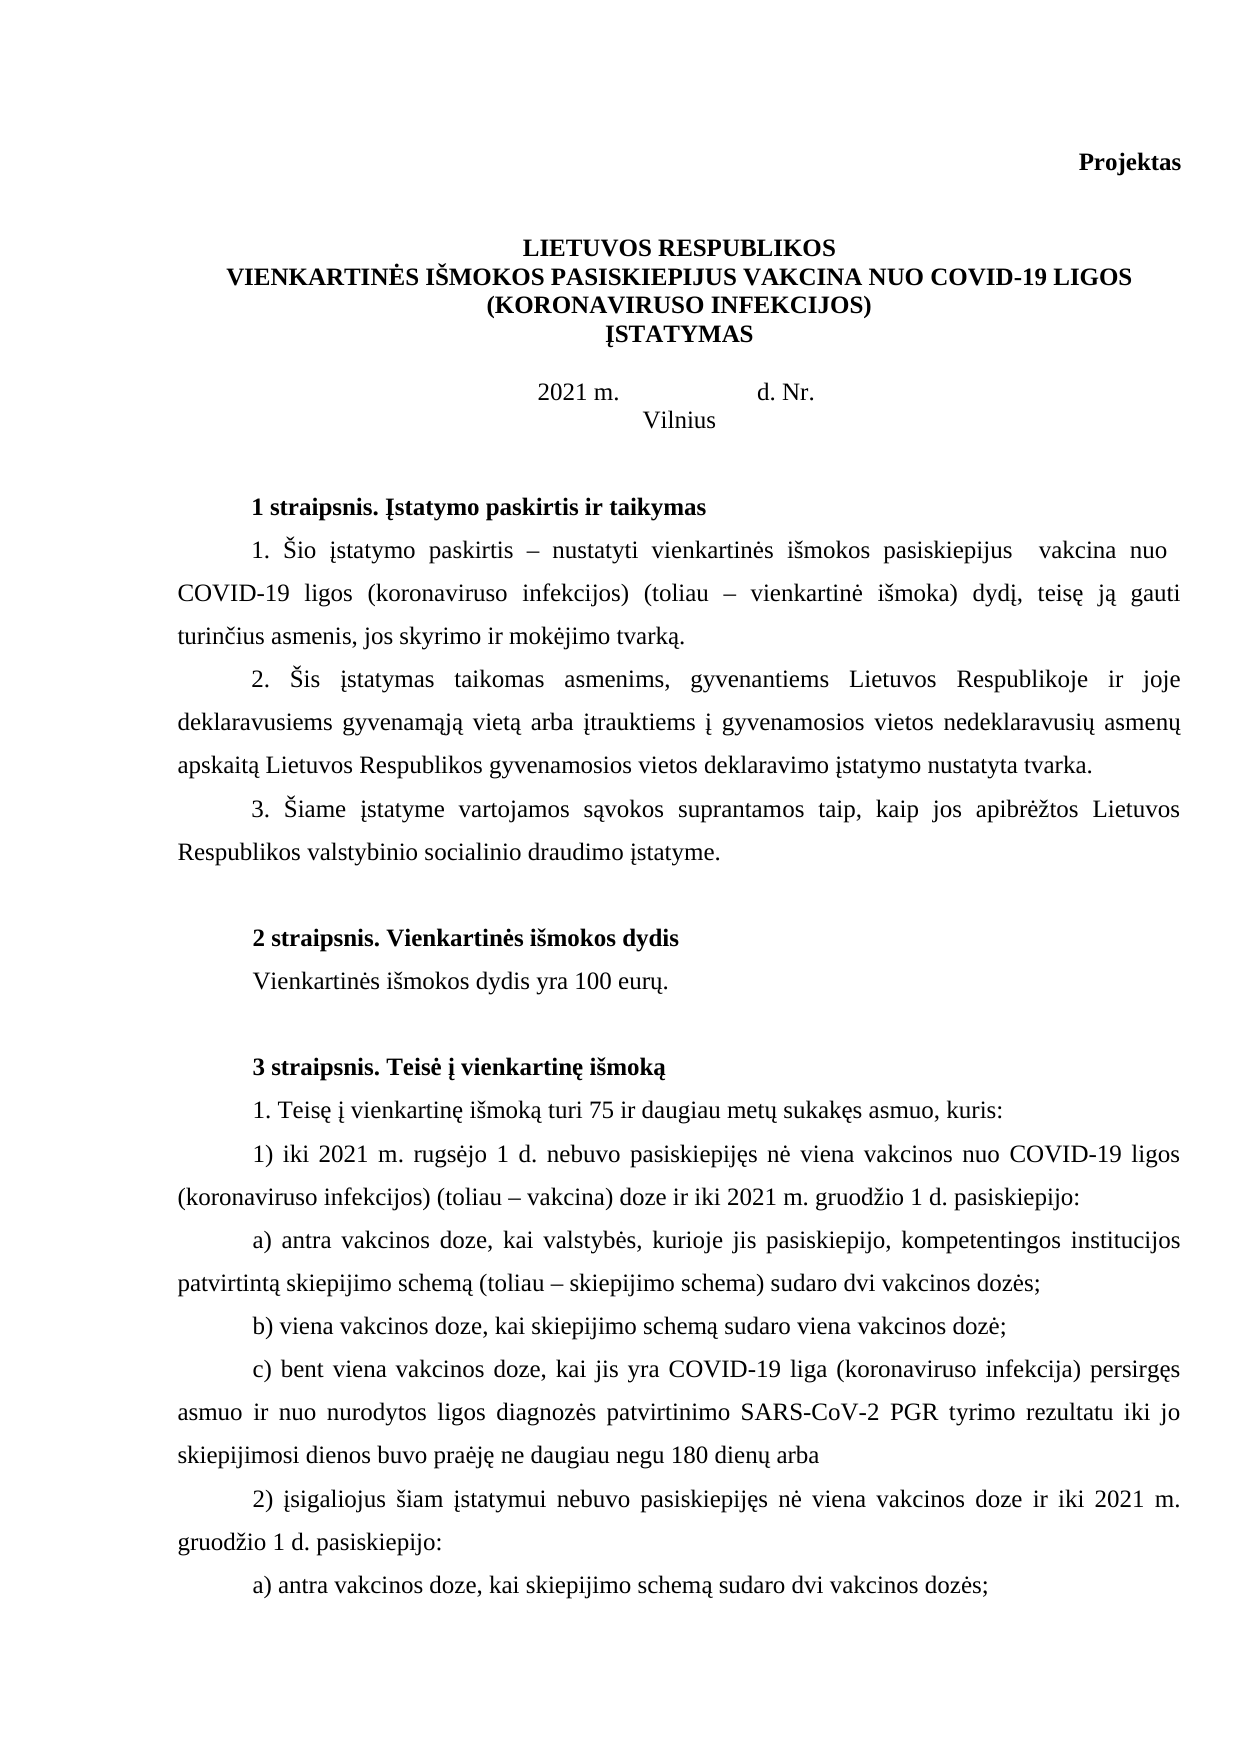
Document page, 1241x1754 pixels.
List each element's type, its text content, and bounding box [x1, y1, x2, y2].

text 2. Šis įstatymas taikomas asmenims, gyvenantiems Lietuvos Respublikoje ir joje deklaravusiems gyvenamąją vietą arba įtrauktiems į gyvenamosios vietos nedeklaravusių asmenų apskaitą Lietuvos Respublikos gyvenamosios vietos deklaravimo įstatymo nustatyta tvarka. [177, 664, 1181, 779]
text Projektas [177, 147, 1181, 176]
text 2) įsigaliojus šiam įstatymui nebuvo pasiskiepijęs nė viena vakcinos doze ir iki 2021 m. gruodžio 1 d. pasiskiepijo: [177, 1484, 1181, 1556]
text a) antra vakcinos doze, kai valstybės, kurioje jis pasiskiepijo, kompetentingos institucijos patvirtintą skiepijimo schemą (toliau – skiepijimo schema) sudaro dvi vakcinos dozės; [177, 1225, 1181, 1297]
text 2 straipsnis. Vienkartinės išmokos dydis [177, 923, 1181, 952]
text Vienkartinės išmokos dydis yra 100 eurų. [177, 966, 1181, 995]
text c) bent viena vakcinos doze, kai jis yra COVID-19 liga (koronaviruso infekcija) persirgęs asmuo ir nuo nurodytos ligos diagnozės patvirtinimo SARS-CoV-2 PGR tyrimo rezultatu iki jo skiepijimosi dienos buvo praėję ne daugiau negu 180 dienų arba [177, 1354, 1181, 1469]
text ĮSTATYMAS [177, 319, 1181, 348]
text Vilnius [177, 406, 1181, 434]
text 3 straipsnis. Teisė į vienkartinę išmoką [177, 1052, 1181, 1081]
text 3. Šiame įstatyme vartojamos sąvokos suprantamos taip, kaip jos apibrėžtos Lietuvos Respublikos valstybinio socialinio draudimo įstatyme. [177, 794, 1181, 866]
text 2021 m. d. Nr. [177, 377, 1181, 406]
text VIENKARTINĖS IŠMOKOS PASISKIEPIJUS vakcina nuo COVID-19 ligos (koronaviruso infekcijos) [177, 262, 1181, 319]
text 1) iki 2021 m. rugsėjo 1 d. nebuvo pasiskiepijęs nė viena vakcinos nuo COVID-19 ligos (koronaviruso infekcijos) (toliau – vakcina) doze ir iki 2021 m. gruodžio 1 d. pasiskiepijo: [177, 1139, 1181, 1211]
text a) antra vakcinos doze, kai skiepijimo schemą sudaro dvi vakcinos dozės; [177, 1570, 1181, 1599]
text 1. Šio įstatymo paskirtis – nustatyti vienkartinės išmokos pasiskiepijus vakcina nuo COVID-19 ligos (koronaviruso infekcijos) (toliau – vienkartinė išmoka) dydį, teisę ją gauti turinčius asmenis, jos skyrimo ir mokėjimo tvarką. [177, 535, 1181, 650]
text 1 straipsnis. Įstatymo paskirtis ir taikymas [177, 492, 1181, 521]
text LIETUVOS RESPUBLIKOS [177, 233, 1181, 262]
text b) viena vakcinos doze, kai skiepijimo schemą sudaro viena vakcinos dozė; [177, 1311, 1181, 1340]
text 1. Teisę į vienkartinę išmoką turi 75 ir daugiau metų sukakęs asmuo, kuris: [177, 1096, 1181, 1124]
